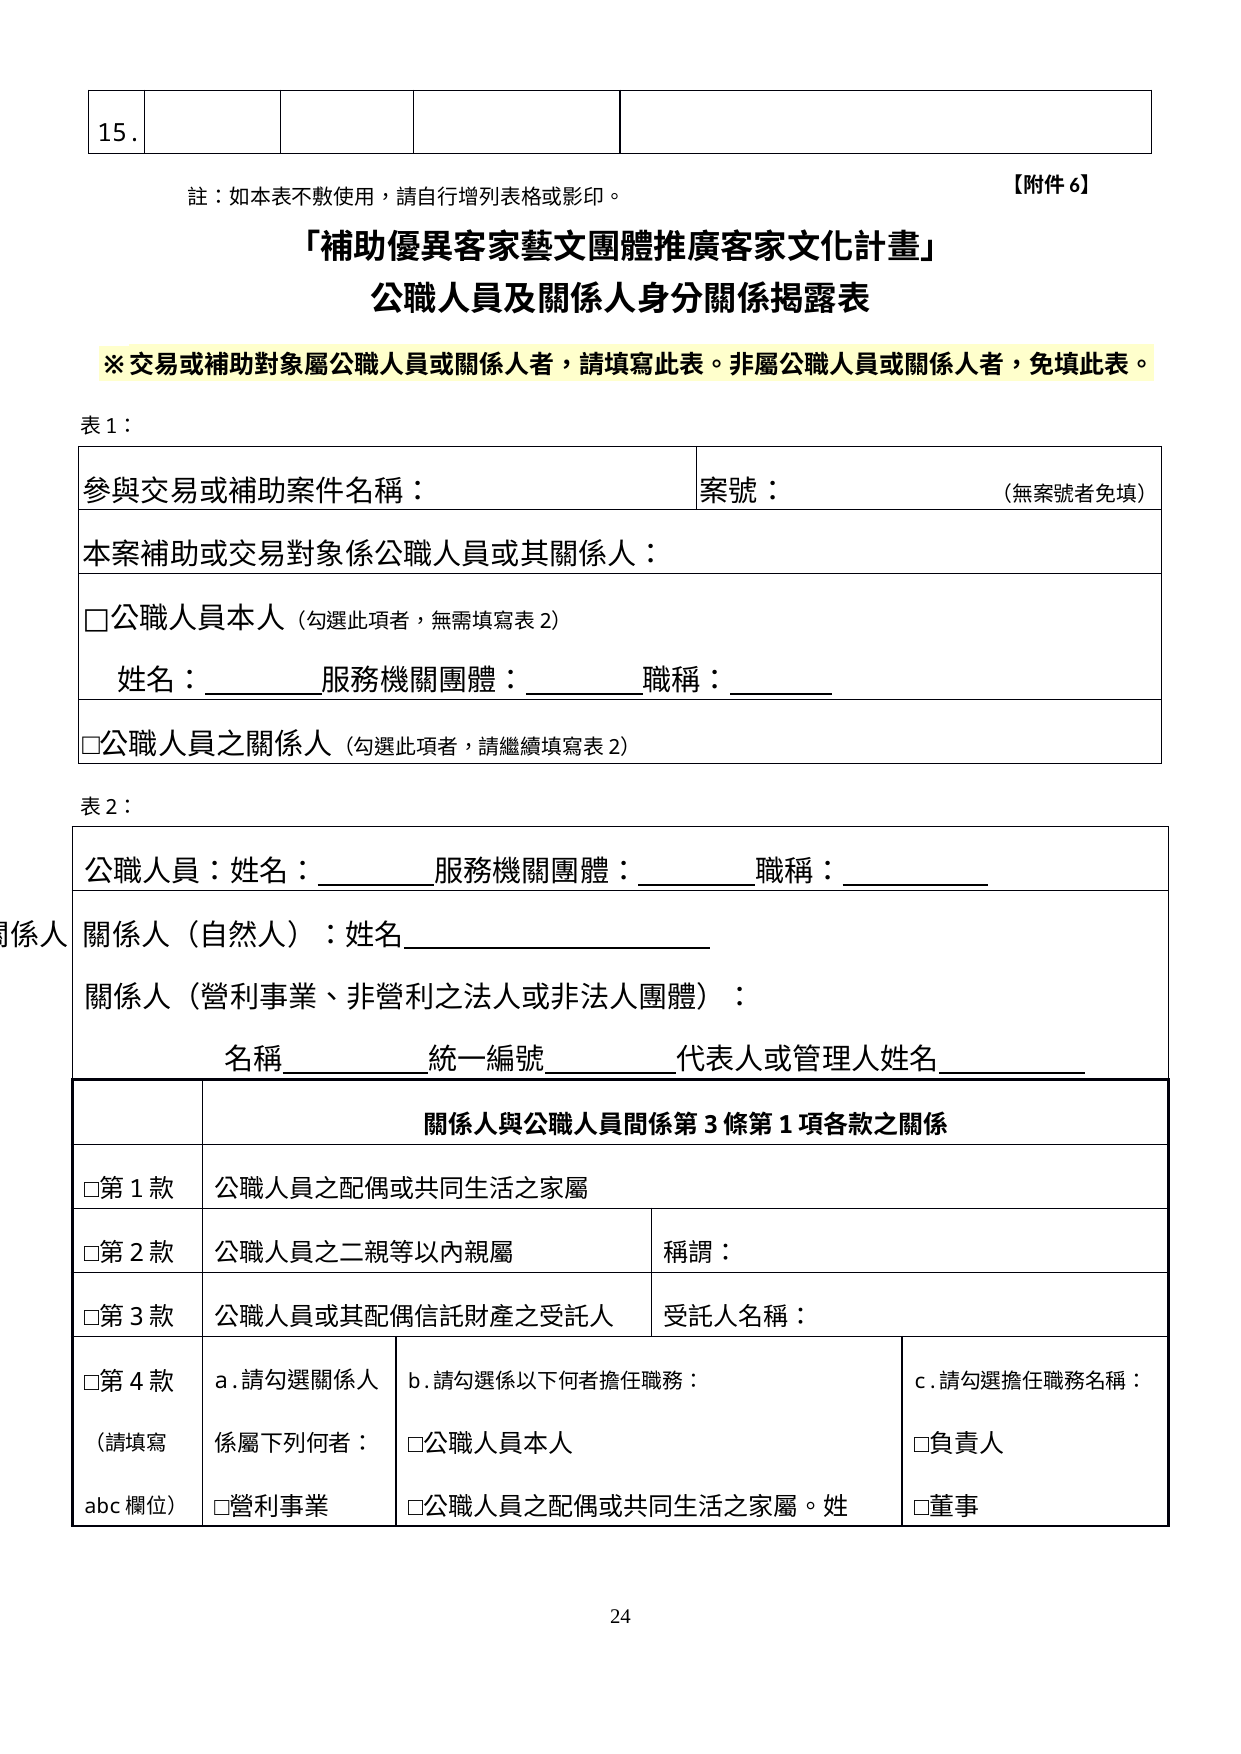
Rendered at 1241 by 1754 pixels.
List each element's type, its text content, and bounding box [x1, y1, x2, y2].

table_header 參與交易或補助案件名稱： [79, 447, 696, 509]
text 表2： [55, 763, 1053, 826]
text ※交易或補助對象屬公職人員或關係人者，請填寫此表。非屬公職人員或關係人者，免填此表。 [99, 321, 1177, 383]
table_cell [414, 91, 619, 153]
table_cell [281, 91, 413, 153]
text 表1： [55, 383, 1053, 446]
table_cell b.請勾選係以下何者擔任職務： □公職人員本人 □公職人員之配偶或共同生活之家屬。姓 [397, 1337, 901, 1525]
table_cell 本案補助或交易對象係公職人員或其關係人： [79, 510, 1161, 573]
table_cell 公職人員之配偶或共同生活之家屬 [203, 1145, 1167, 1208]
text 【附件6】 [1002, 168, 1127, 198]
table_cell 關係人 關係人（自然人）：姓名 關係人（營利事業、非營利之法人或非法人團體）： 名稱 統一編號 代表人或管理人姓名 [73, 891, 1168, 1078]
table_cell a.請勾選關係人係屬下列何者： □營利事業 [203, 1337, 395, 1525]
table_cell □第4款 （請填寫abc欄位） [74, 1337, 202, 1525]
table_header 公職人員：姓名： 服務機關團體： 職稱： [73, 827, 1168, 889]
text 註：如本表不敷使用，請自行增列表格或影印。 [187, 154, 1053, 217]
text 「補助優異客家藝文團體推廣客家文化計畫」 [187, 160, 1142, 269]
table_cell 關係人與公職人員間係第3條第1項各款之關係 [203, 1081, 1167, 1144]
table_cell c.請勾選擔任職務名稱： □負責人 □董事 [903, 1337, 1167, 1525]
text 公職人員及關係人身分關係揭露表 [187, 269, 1053, 321]
table_cell 15. [89, 91, 144, 153]
table_cell 受託人名稱： [652, 1273, 1167, 1336]
table_cell □公職人員本人（勾選此項者，無需填寫表2） 姓名： 服務機關團體： 職稱： [79, 574, 1161, 699]
table_cell 稱謂： [652, 1209, 1167, 1272]
table_cell □公職人員之關係人（勾選此項者，請繼續填寫表2） [79, 700, 1161, 762]
table_cell [74, 1081, 202, 1144]
table_cell 公職人員之二親等以內親屬 [203, 1209, 651, 1272]
table_header 案號： （無案號者免填） [697, 447, 1161, 509]
table_cell □第3款 [74, 1273, 202, 1336]
table_cell [145, 91, 280, 153]
table_cell [621, 91, 1151, 153]
table_cell □第1款 [74, 1145, 202, 1208]
table_cell □第2款 [74, 1209, 202, 1272]
table_cell 公職人員或其配偶信託財產之受託人 [203, 1273, 651, 1336]
